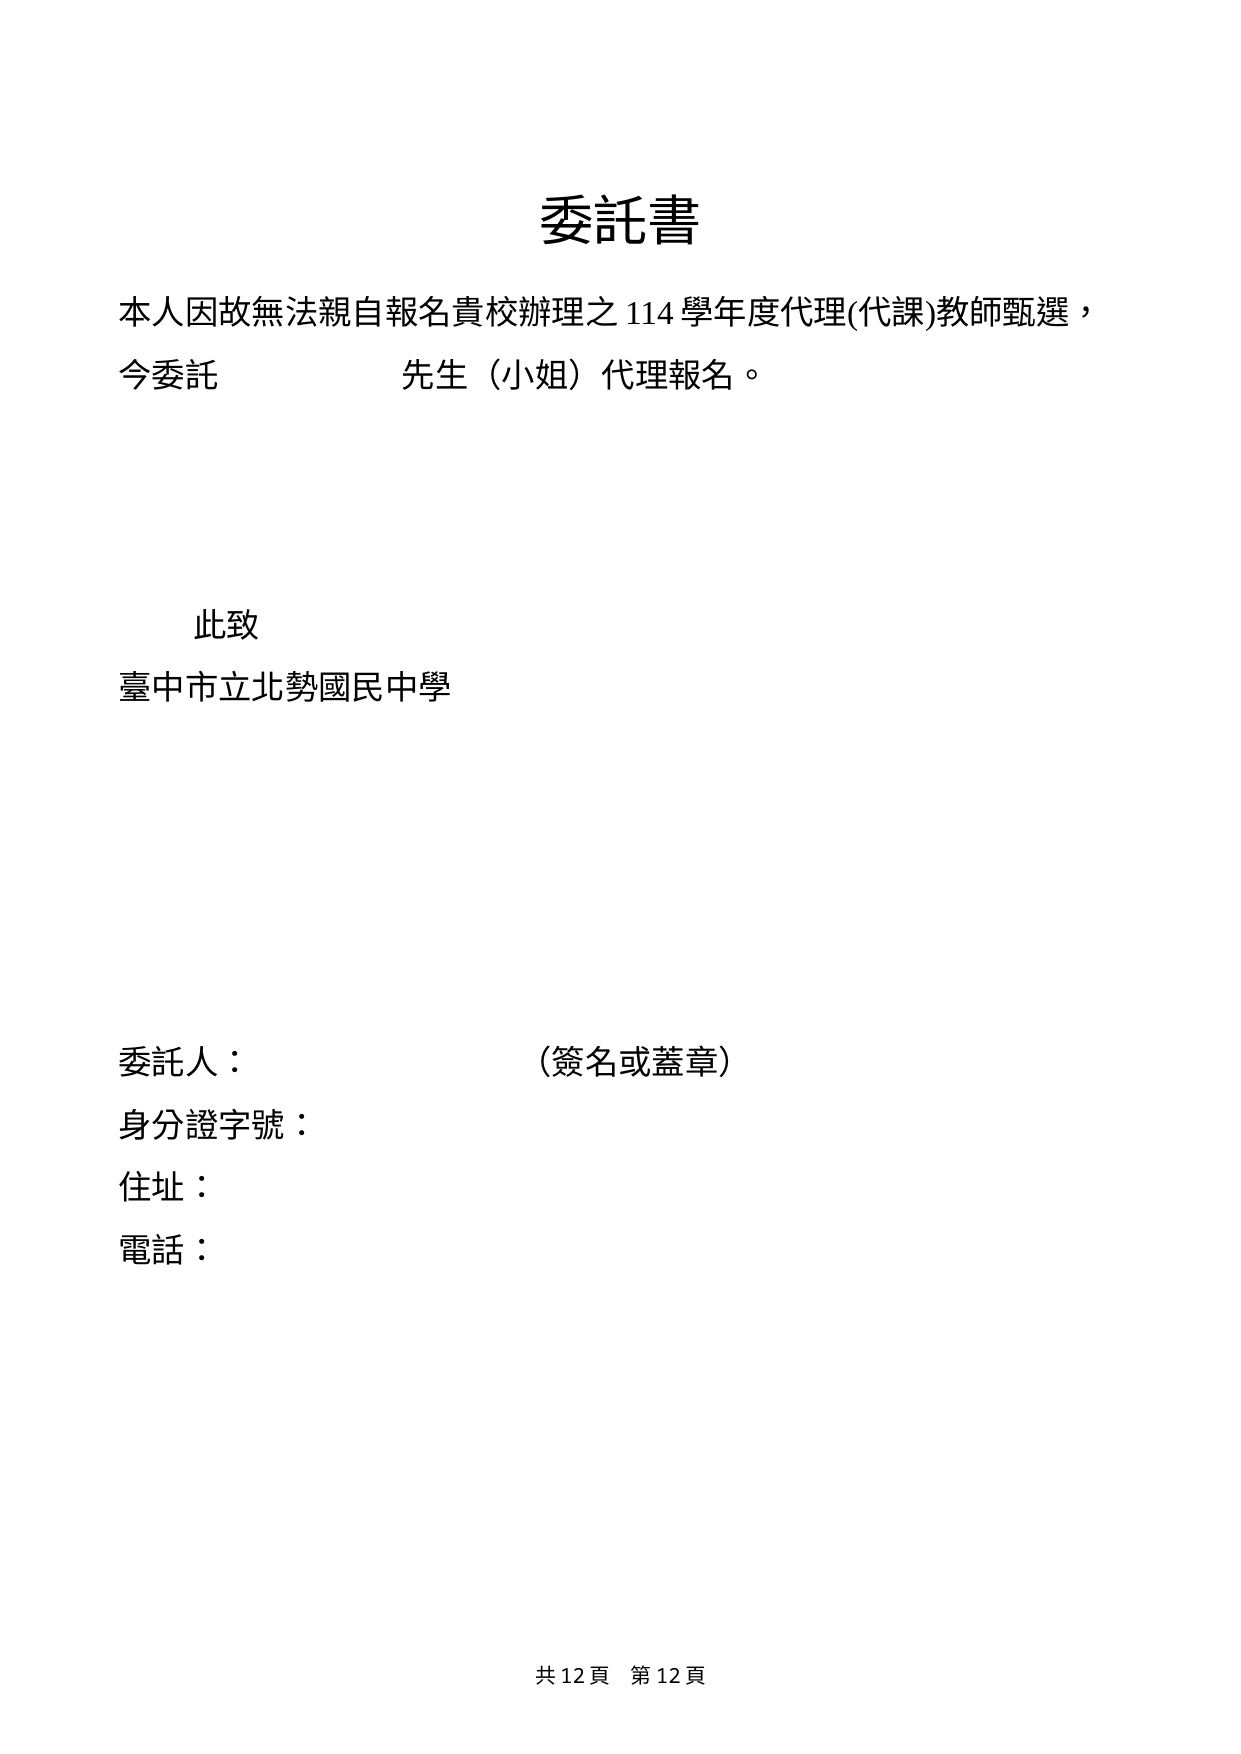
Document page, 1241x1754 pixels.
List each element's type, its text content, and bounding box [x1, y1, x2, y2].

text 今委託 先生（小姐）代理報名。 [118, 331, 1122, 394]
text 委託書 [118, 144, 1122, 269]
table_cell [146, 78, 1073, 144]
text 此致 [118, 581, 1122, 644]
text 臺中市立北勢國民中學 [118, 644, 1122, 706]
table_cell [1077, 78, 1187, 144]
text 住址： [118, 1144, 1122, 1206]
table_cell [118, 78, 146, 144]
text 本人因故無法親自報名貴校辦理之114學年度代理(代課)教師甄選， [118, 269, 1122, 331]
text 電話： [118, 1206, 1122, 1269]
text 身分證字號： [118, 1081, 1122, 1144]
table_cell [1073, 78, 1077, 144]
text 委託人： （簽名或蓋章） [118, 1019, 1122, 1081]
